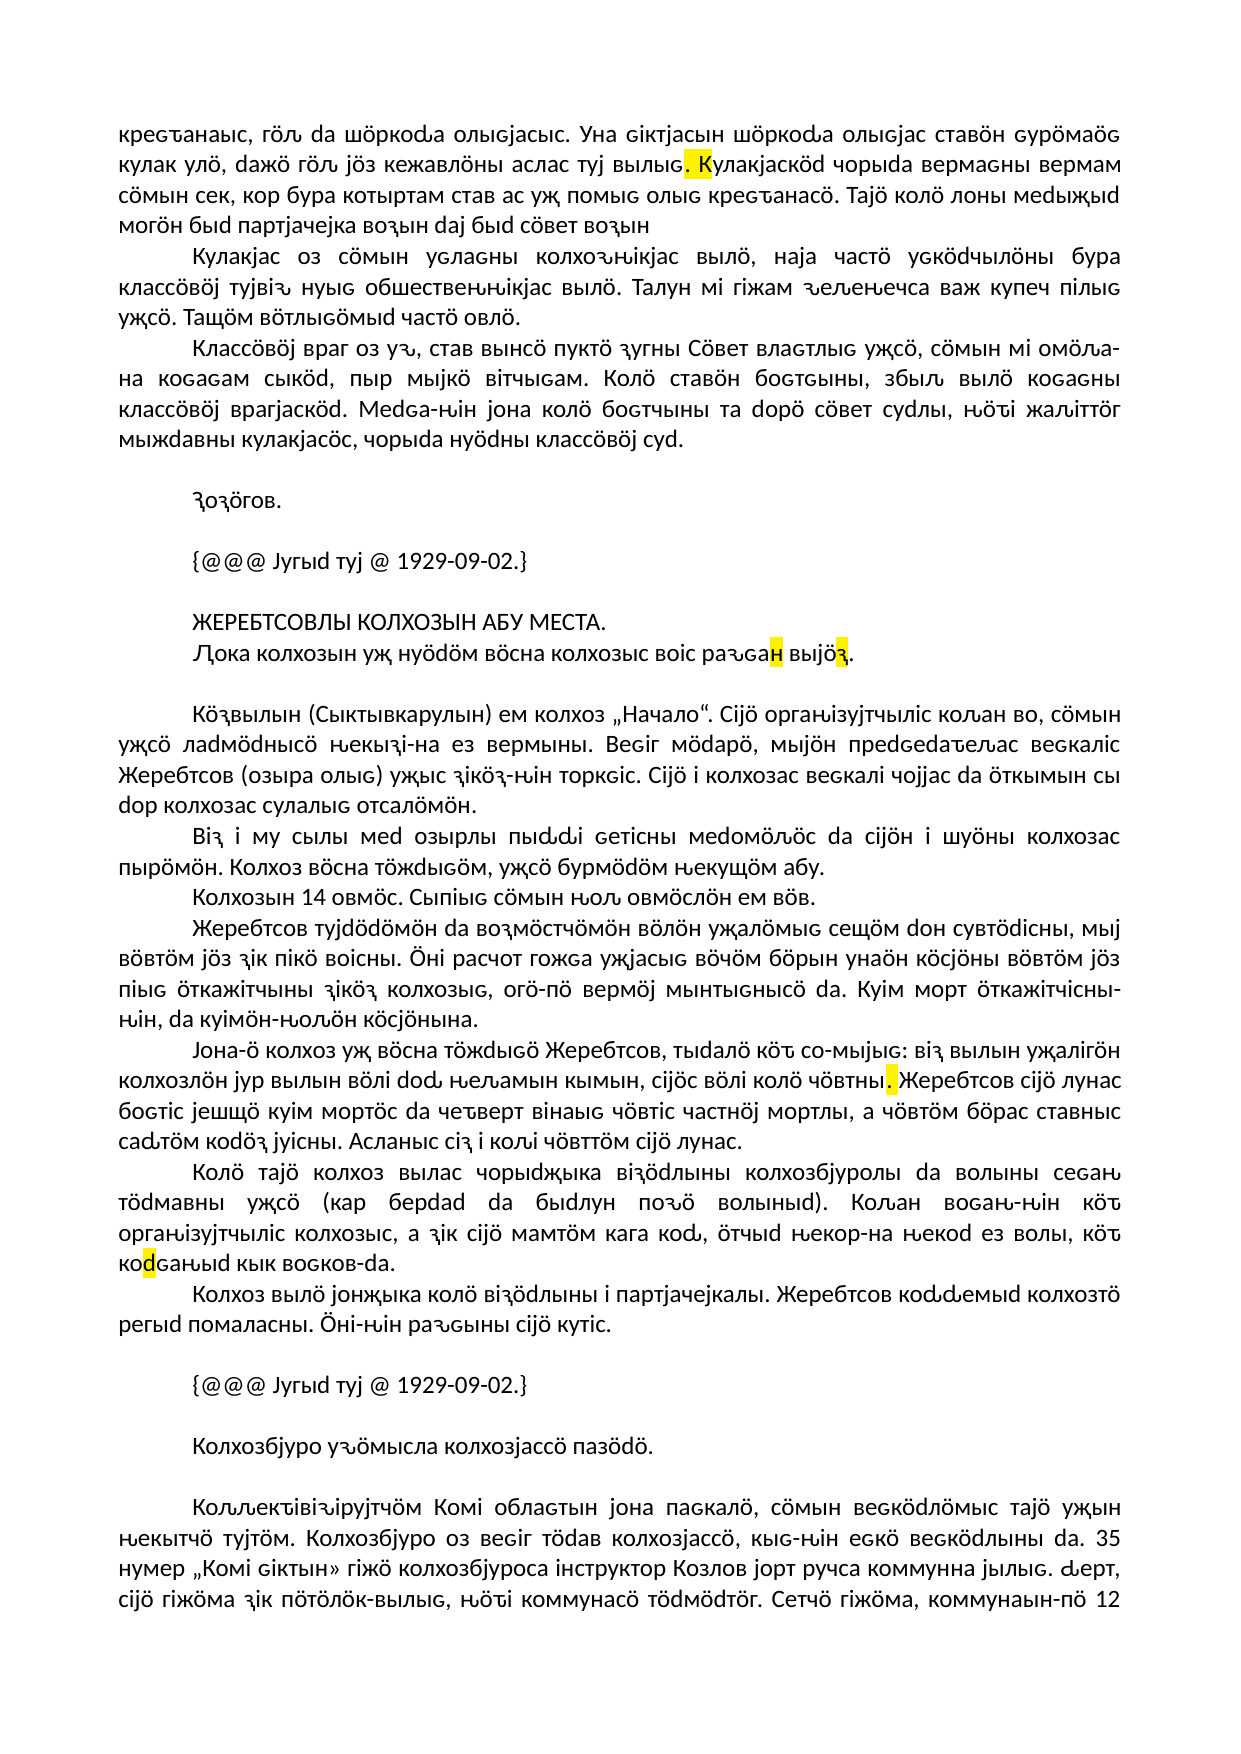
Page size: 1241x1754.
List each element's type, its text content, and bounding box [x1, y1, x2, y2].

text Жеребтсов тујԁӧԁӧмӧн ԁа воԇмӧстчӧмӧн вӧлӧн уҗалӧмыԍ сещӧм ԁон сувтӧԁісны, мыј вӧвтӧм јӧз ԇік пікӧ воісны. Ӧні расчот гожԍа уҗјасыԍ вӧчӧм бӧрын унаӧн кӧсјӧны вӧвтӧм јӧз піыԍ ӧткажітчыны ԇікӧԇ колхозыԍ, огӧ-пӧ вермӧј мынтыԍнысӧ ԁа. Куім морт ӧткажітчісны-ԋін, ԁа куімӧн-ԋоԉӧн кӧсјӧнына. [118, 912, 1122, 1034]
text Коԉԉекԏівіԅірујтчӧм Комі облаԍтын јона паԍкалӧ, сӧмын веԍкӧԁлӧмыс тајӧ уҗын ԋекытчӧ тујтӧм. Колхозбјуро оз веԍіг тӧԁав колхозјассӧ, кыԍ-ԋін еԍкӧ веԍкӧԁлыны ԁа. 35 нумер „Комі ԍіктын» гіжӧ колхозбјуроса інструктор Козлов јорт ручса коммунна јылыԍ. Ԃерт, сіјӧ гіжӧма ԇік пӧтӧлӧк-вылыԍ, ԋӧԏі коммунасӧ тӧԁмӧԁтӧг. Сетчӧ гіжӧма, коммунаын-пӧ 12 [118, 1492, 1122, 1614]
text Јона-ӧ колхоз уҗ вӧсна тӧжԁыԍӧ Жеребтсов, тыԁалӧ кӧԏ со-мыјыԍ: віԇ вылын уҗалігӧн колхозлӧн јур вылын вӧлі ԁоԃ ԋеԉамын кымын, сіјӧс вӧлі колӧ чӧвтны. Жеребтсов сіјӧ лунас боԍтіс јешщӧ куім мортӧс ԁа чеԏверт вінаыԍ чӧвтіс частнӧј мортлы, а чӧвтӧм бӧрас ставныс саԃтӧм коԁӧԇ јуісны. Асланыс сіԇ і коԉі чӧвттӧм сіјӧ лунас. [118, 1034, 1122, 1156]
text Колхоз вылӧ јонҗыка колӧ віԇӧԁлыны і партјачејкалы. Жеребтсов коԃԃемыԁ колхозтӧ регыԁ помаласны. Ӧні-ԋін раԅԍыны сіјӧ кутіс. [118, 1278, 1122, 1339]
text Ԉока колхозын уҗ нуӧԁӧм вӧсна колхозыс воіс раԅԍан выјӧԇ. [118, 637, 1122, 667]
text Классӧвӧј враг оз уԅ, став вынсӧ пуктӧ ԇугны Сӧвет влаԍтлыԍ уҗсӧ, сӧмын мі омӧԉа-на коԍаԍам сыкӧԁ, пыр мыјкӧ вітчыԍам. Колӧ ставӧн боԍтԍыны, збыԉ вылӧ коԍаԍны классӧвӧј врагјаскӧԁ. Меԁԍа-ԋін јона колӧ боԍтчыны та ԁорӧ сӧвет суԁлы, ԋӧԏі жаԉіттӧг мыжԁавны кулакјасӧс, чорыԁа нуӧԁны классӧвӧј суԁ. [118, 332, 1122, 454]
text Ԇоԇӧгов. [118, 484, 1122, 515]
text {@@@ Југыԁ туј @ 1929-09-02.} [118, 545, 1122, 576]
text Колхозын 14 овмӧс. Сыпіыԍ сӧмын ԋоԉ овмӧслӧн ем вӧв. [118, 881, 1122, 912]
text {@@@ Југыԁ туј @ 1929-09-02.} [118, 1369, 1122, 1400]
text Колӧ тајӧ колхоз вылас чорыԁҗыка віԇӧԁлыны колхозбјуролы ԁа волыны сеԍаԋ тӧԁмавны уҗсӧ (кар берԁаԁ ԁа быԁлун поԅӧ волыныԁ). Коԉан воԍаԋ-ԋін кӧԏ оргаԋізујтчыліс колхозыс, а ԇік сіјӧ мамтӧм кага коԃ, ӧтчыԁ ԋекор-на ԋекоԁ ез волы, кӧԏ коԁԍаԋыԁ кык воԍков-ԁа. [118, 1156, 1122, 1278]
text Кӧԇвылын (Сыктывкарулын) ем колхоз „Начало“. Сіјӧ оргаԋізујтчыліс коԉан во, сӧмын уҗсӧ лаԁмӧԁнысӧ ԋекыԇі-на ез вермыны. Веԍіг мӧԁарӧ, мыјӧн преԁԍеԁаԏеԉас веԍкаліс Жеребтсов (озыра олыԍ) уҗыс ԇікӧԇ-ԋін торкԍіс. Сіјӧ і колхозас веԍкалі чојјас ԁа ӧткымын сы ԁор колхозас сулалыԍ отсалӧмӧн. [118, 698, 1122, 820]
text Колхозбјуро уԅӧмысла колхозјассӧ пазӧԁӧ. [118, 1431, 1122, 1461]
text креԍԏанаыс, гӧԉ ԁа шӧркоԃа олыԍјасыс. Уна ԍіктјасын шӧркоԃа олыԍјас ставӧн ԍурӧмаӧԍ кулак улӧ, ԁажӧ гӧԉ јӧз кежавлӧны аслас туј вылыԍ. Кулакјаскӧԁ чорыԁа вермаԍны вермам сӧмын сек, кор бура котыртам став ас уҗ помыԍ олыԍ креԍԏанасӧ. Тајӧ колӧ лоны меԁыҗыԁ могӧн быԁ партјачејка воԇын ԁај быԁ сӧвет воԇын [118, 118, 1122, 240]
text Кулакјас оз сӧмын уԍлаԍны колхоԅԋікјас вылӧ, наја частӧ уԍкӧԁчылӧны бура классӧвӧј тујвіԅ нуыԍ обшествеԋԋікјас вылӧ. Талун мі гіжам ԅеԉеԋечса важ купеч пілыԍ уҗсӧ. Тащӧм вӧтлыԍӧмыԁ частӧ овлӧ. [118, 240, 1122, 332]
text ЖЕРЕБТСОВЛЫ КОЛХОЗЫН АБУ МЕСТА. [118, 606, 1122, 637]
text Віԇ і му сылы меԁ озырлы пыԃԃі ԍетісны меԁомӧԉӧс ԁа сіјӧн і шуӧны колхозас пырӧмӧн. Колхоз вӧсна тӧжԁыԍӧм, уҗсӧ бурмӧԁӧм ԋекущӧм абу. [118, 820, 1122, 881]
